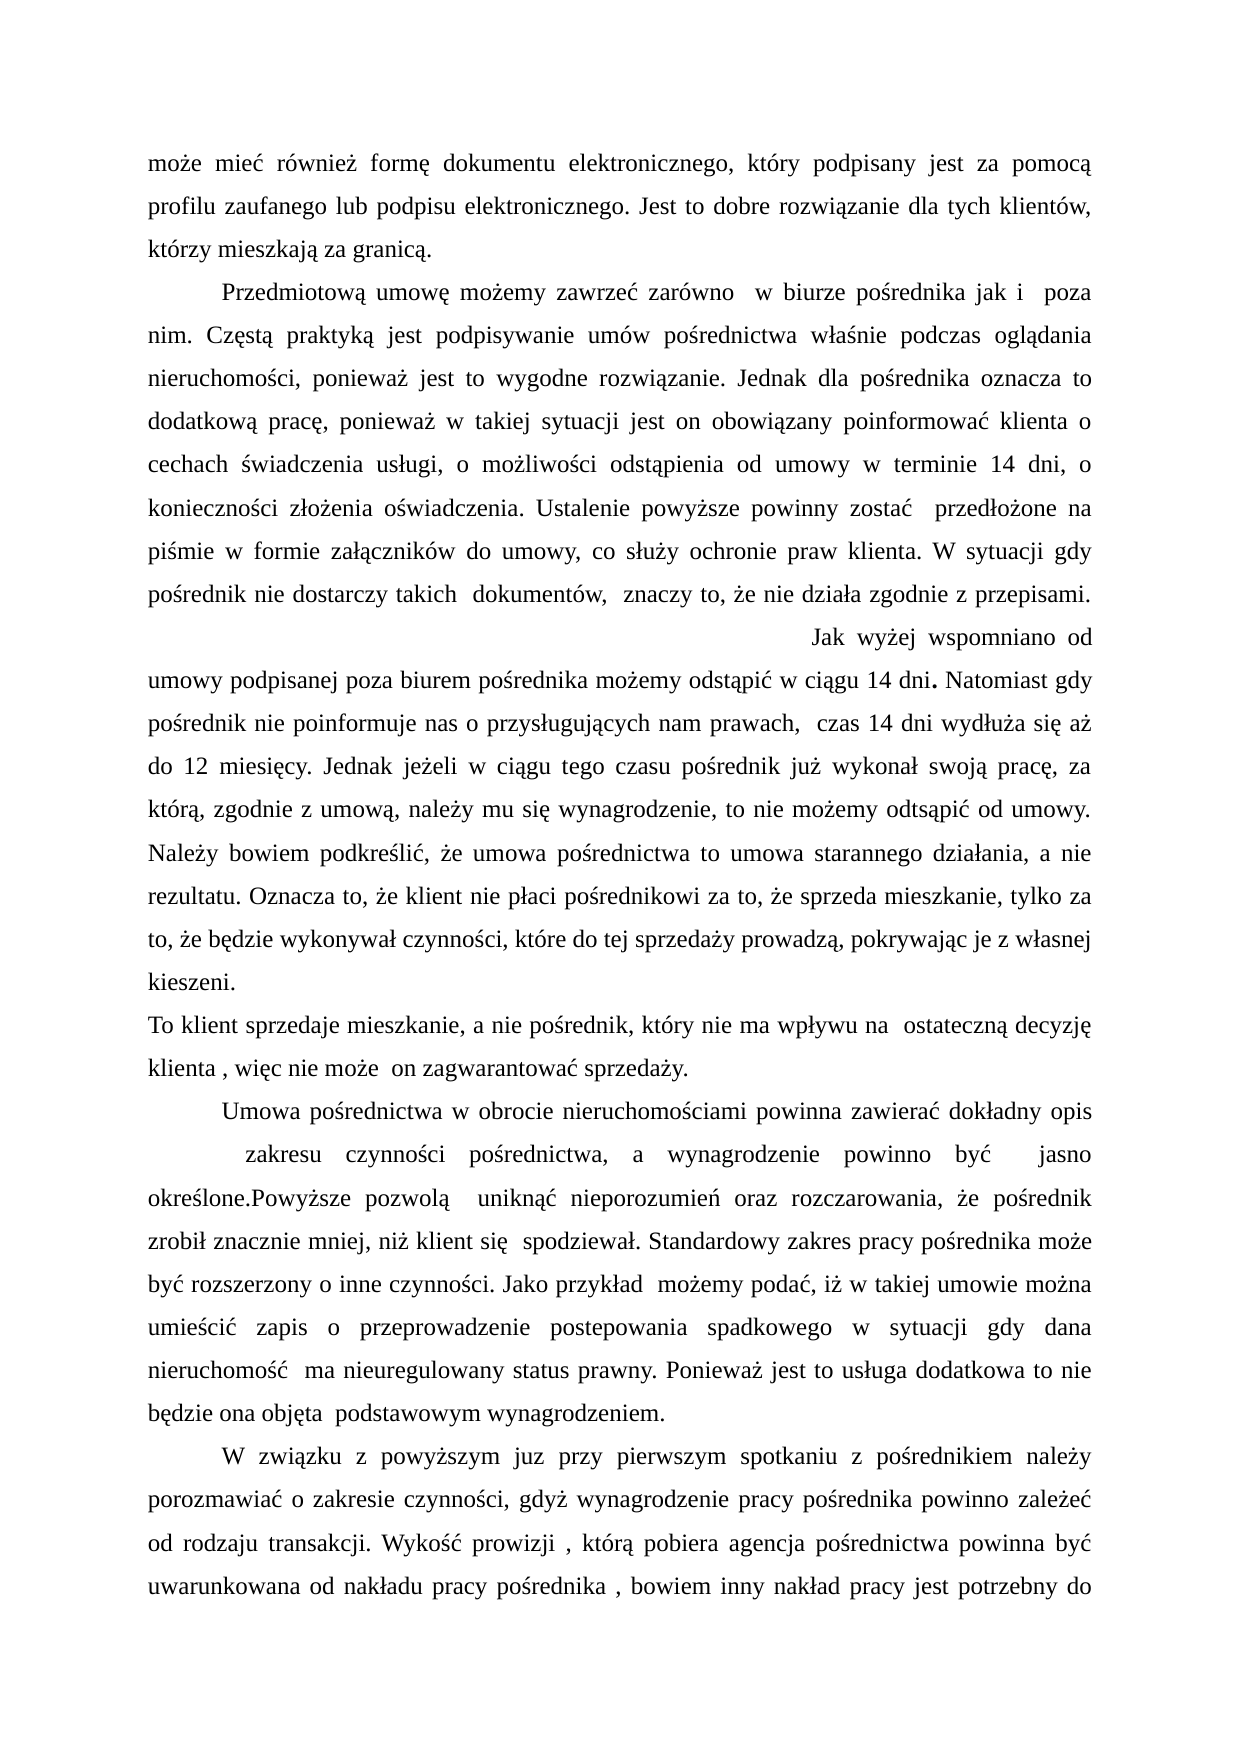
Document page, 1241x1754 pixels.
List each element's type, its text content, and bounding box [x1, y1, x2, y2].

text W związku z powyższym juz przy pierwszym spotkaniu z pośrednikiem należy porozmawiać o zakresie czynności, gdyż wynagrodzenie pracy pośrednika powinno zależeć od rodzaju transakcji. Wykość prowizji , którą pobiera agencja pośrednictwa powinna być uwarunkowana od nakładu pracy pośrednika , bowiem inny nakład pracy jest potrzebny do [148, 1441, 1093, 1599]
text może mieć również formę dokumentu elektronicznego, który podpisany jest za pomocą profilu zaufanego lub podpisu elektronicznego. Jest to dobre rozwiązanie dla tych klientów, którzy mieszkają za granicą. [148, 148, 1093, 263]
text To klient sprzedaje mieszkanie, a nie pośrednik, który nie ma wpływu na ostateczną decyzję klienta , więc nie może on zagwarantować sprzedaży. [148, 1010, 1093, 1082]
text Przedmiotową umowę możemy zawrzeć zarówno w biurze pośrednika jak i poza nim. Częstą praktyką jest podpisywanie umów pośrednictwa właśnie podczas oglądania nieruchomości, ponieważ jest to wygodne rozwiązanie. Jednak dla pośrednika oznacza to dodatkową pracę, ponieważ w takiej sytuacji jest on obowiązany poinformować klienta o cechach świadczenia usługi, o możliwości odstąpienia od umowy w terminie 14 dni, o konieczności złożenia oświadczenia. Ustalenie powyższe powinny zostać przedłożone na piśmie w formie załączników do umowy, co służy ochronie praw klienta. W sytuacji gdy pośrednik nie dostarczy takich dokumentów, znaczy to, że nie działa zgodnie z przepisami. Jak wyżej wspomniano od umowy podpisanej poza biurem pośrednika możemy odstąpić w ciągu 14 dni. Natomiast gdy pośrednik nie poinformuje nas o przysługujących nam prawach, czas 14 dni wydłuża się aż do 12 miesięcy. Jednak jeżeli w ciągu tego czasu pośrednik już wykonał swoją pracę, za którą, zgodnie z umową, należy mu się wynagrodzenie, to nie możemy odtsąpić od umowy. Należy bowiem podkreślić, że umowa pośrednictwa to umowa starannego działania, a nie rezultatu. Oznacza to, że klient nie płaci pośrednikowi za to, że sprzeda mieszkanie, tylko za to, że będzie wykonywał czynności, które do tej sprzedaży prowadzą, pokrywając je z własnej kieszeni. [148, 277, 1093, 996]
text Umowa pośrednictwa w obrocie nieruchomościami powinna zawierać dokładny opis zakresu czynności pośrednictwa, a wynagrodzenie powinno być jasno określone.Powyższe pozwolą uniknąć nieporozumień oraz rozczarowania, że pośrednik zrobił znacznie mniej, niż klient się spodziewał. Standardowy zakres pracy pośrednika może być rozszerzony o inne czynności. Jako przykład możemy podać, iż w takiej umowie można umieścić zapis o przeprowadzenie postepowania spadkowego w sytuacji gdy dana nieruchomość ma nieuregulowany status prawny. Ponieważ jest to usługa dodatkowa to nie będzie ona objęta podstawowym wynagrodzeniem. [148, 1096, 1093, 1427]
